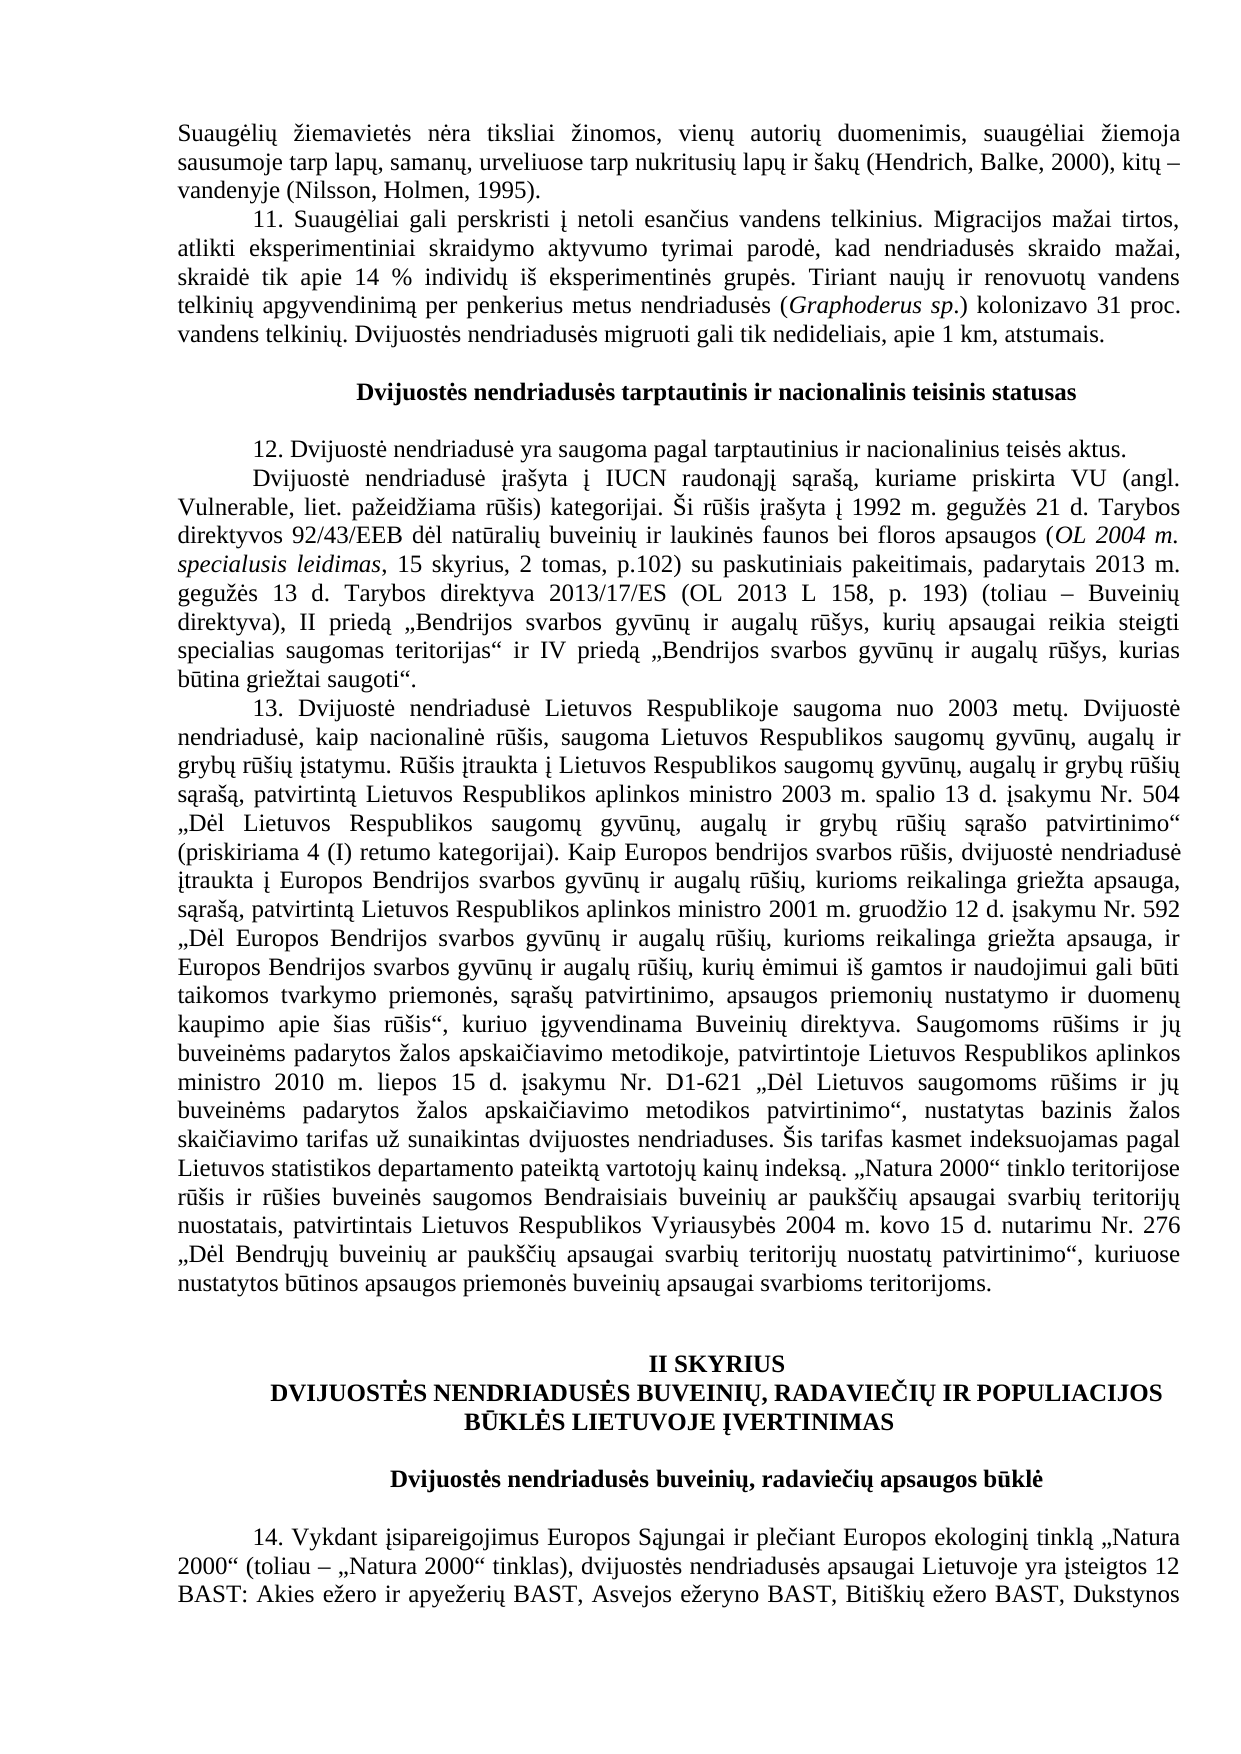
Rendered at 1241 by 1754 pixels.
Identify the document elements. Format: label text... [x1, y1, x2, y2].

text 11. Suaugėliai gali perskristi į netoli esančius vandens telkinius. Migracijos mažai tirtos, atlikti eksperimentiniai skraidymo aktyvumo tyrimai parodė, kad nendriadusės skraido mažai, skraidė tik apie 14 % individų iš eksperimentinės grupės. Tiriant naujų ir renovuotų vandens telkinių apgyvendinimą per penkerius metus nendriadusės (Graphoderus sp.) kolonizavo 31 proc. vandens telkinių. Dvijuostės nendriadusės migruoti gali tik nedideliais, apie 1 km, atstumais. [177, 204, 1181, 348]
text Suaugėlių žiemavietės nėra tiksliai žinomos, vienų autorių duomenimis, suaugėliai žiemoja sausumoje tarp lapų, samanų, urveliuose tarp nukritusių lapų ir šakų (Hendrich, Balke, 2000), kitų – vandenyje (Nilsson, Holmen, 1995). [177, 118, 1181, 204]
text 14. Vykdant įsipareigojimus Europos Sąjungai ir plečiant Europos ekologinį tinklą „Natura 2000“ (toliau – „Natura 2000“ tinklas), dvijuostės nendriadusės apsaugai Lietuvoje yra įsteigtos 12 BAST: Akies ežero ir apyežerių BAST, Asvejos ežeryno BAST, Bitiškių ežero BAST, Dukstynos [177, 1522, 1181, 1608]
text 13. Dvijuostė nendriadusė Lietuvos Respublikoje saugoma nuo 2003 metų. Dvijuostė nendriadusė, kaip nacionalinė rūšis, saugoma Lietuvos Respublikos saugomų gyvūnų, augalų ir grybų rūšių įstatymu. Rūšis įtraukta į Lietuvos Respublikos saugomų gyvūnų, augalų ir grybų rūšių sąrašą, patvirtintą Lietuvos Respublikos aplinkos ministro 2003 m. spalio 13 d. įsakymu Nr. 504 „Dėl Lietuvos Respublikos saugomų gyvūnų, augalų ir grybų rūšių sąrašo patvirtinimo“ (priskiriama 4 (I) retumo kategorijai). Kaip Europos bendrijos svarbos rūšis, dvijuostė nendriadusė įtraukta į Europos Bendrijos svarbos gyvūnų ir augalų rūšių, kurioms reikalinga griežta apsauga, sąrašą, patvirtintą Lietuvos Respublikos aplinkos ministro 2001 m. gruodžio 12 d. įsakymu Nr. 592 „Dėl Europos Bendrijos svarbos gyvūnų ir augalų rūšių, kurioms reikalinga griežta apsauga, ir Europos Bendrijos svarbos gyvūnų ir augalų rūšių, kurių ėmimui iš gamtos ir naudojimui gali būti taikomos tvarkymo priemonės, sąrašų patvirtinimo, apsaugos priemonių nustatymo ir duomenų kaupimo apie šias rūšis“, kuriuo įgyvendinama Buveinių direktyva. Saugomoms rūšims ir jų buveinėms padarytos žalos apskaičiavimo metodikoje, patvirtintoje Lietuvos Respublikos aplinkos ministro 2010 m. liepos 15 d. įsakymu Nr. D1-621 „Dėl Lietuvos saugomoms rūšims ir jų buveinėms padarytos žalos apskaičiavimo metodikos patvirtinimo“, nustatytas bazinis žalos skaičiavimo tarifas už sunaikintas dvijuostes nendriaduses. Šis tarifas kasmet indeksuojamas pagal Lietuvos statistikos departamento pateiktą vartotojų kainų indeksą. „Natura 2000“ tinklo teritorijose rūšis ir rūšies buveinės saugomos Bendraisiais buveinių ar paukščių apsaugai svarbių teritorijų nuostatais, patvirtintais Lietuvos Respublikos Vyriausybės 2004 m. kovo 15 d. nutarimu Nr. 276 „Dėl Bendrųjų buveinių ar paukščių apsaugai svarbių teritorijų nuostatų patvirtinimo“, kuriuose nustatytos būtinos apsaugos priemonės buveinių apsaugai svarbioms teritorijoms. [177, 693, 1181, 1297]
text 12. Dvijuostė nendriadusė yra saugoma pagal tarptautinius ir nacionalinius teisės aktus. [177, 434, 1181, 463]
text Dvijuostės nendriadusės tarptautinis ir nacionalinis teisinis statusas [177, 377, 1181, 406]
text Dvijuostė nendriadusė įrašyta į IUCN raudonąjį sąrašą, kuriame priskirta VU (angl. Vulnerable, liet. pažeidžiama rūšis) kategorijai. Ši rūšis įrašyta į 1992 m. gegužės 21 d. Tarybos direktyvos 92/43/EEB dėl natūralių buveinių ir laukinės faunos bei floros apsaugos (OL 2004 m. specialusis leidimas, 15 skyrius, 2 tomas, p.102) su paskutiniais pakeitimais, padarytais 2013 m. gegužės 13 d. Tarybos direktyva 2013/17/ES (OL 2013 L 158, p. 193) (toliau – Buveinių direktyva), II priedą „Bendrijos svarbos gyvūnų ir augalų rūšys, kurių apsaugai reikia steigti specialias saugomas teritorijas“ ir IV priedą „Bendrijos svarbos gyvūnų ir augalų rūšys, kurias būtina griežtai saugoti“. [177, 463, 1181, 693]
text II SKYRIUS [177, 1349, 1181, 1378]
text DVIJUOSTĖS NENDRIADUSĖS BUVEINIŲ, RADAVIEČIŲ IR POPULIACIJOS BŪKLĖS LIETUVOJE ĮVERTINIMAS [177, 1378, 1181, 1436]
text Dvijuostės nendriadusės buveinių, radaviečių apsaugos būklė [177, 1464, 1181, 1493]
